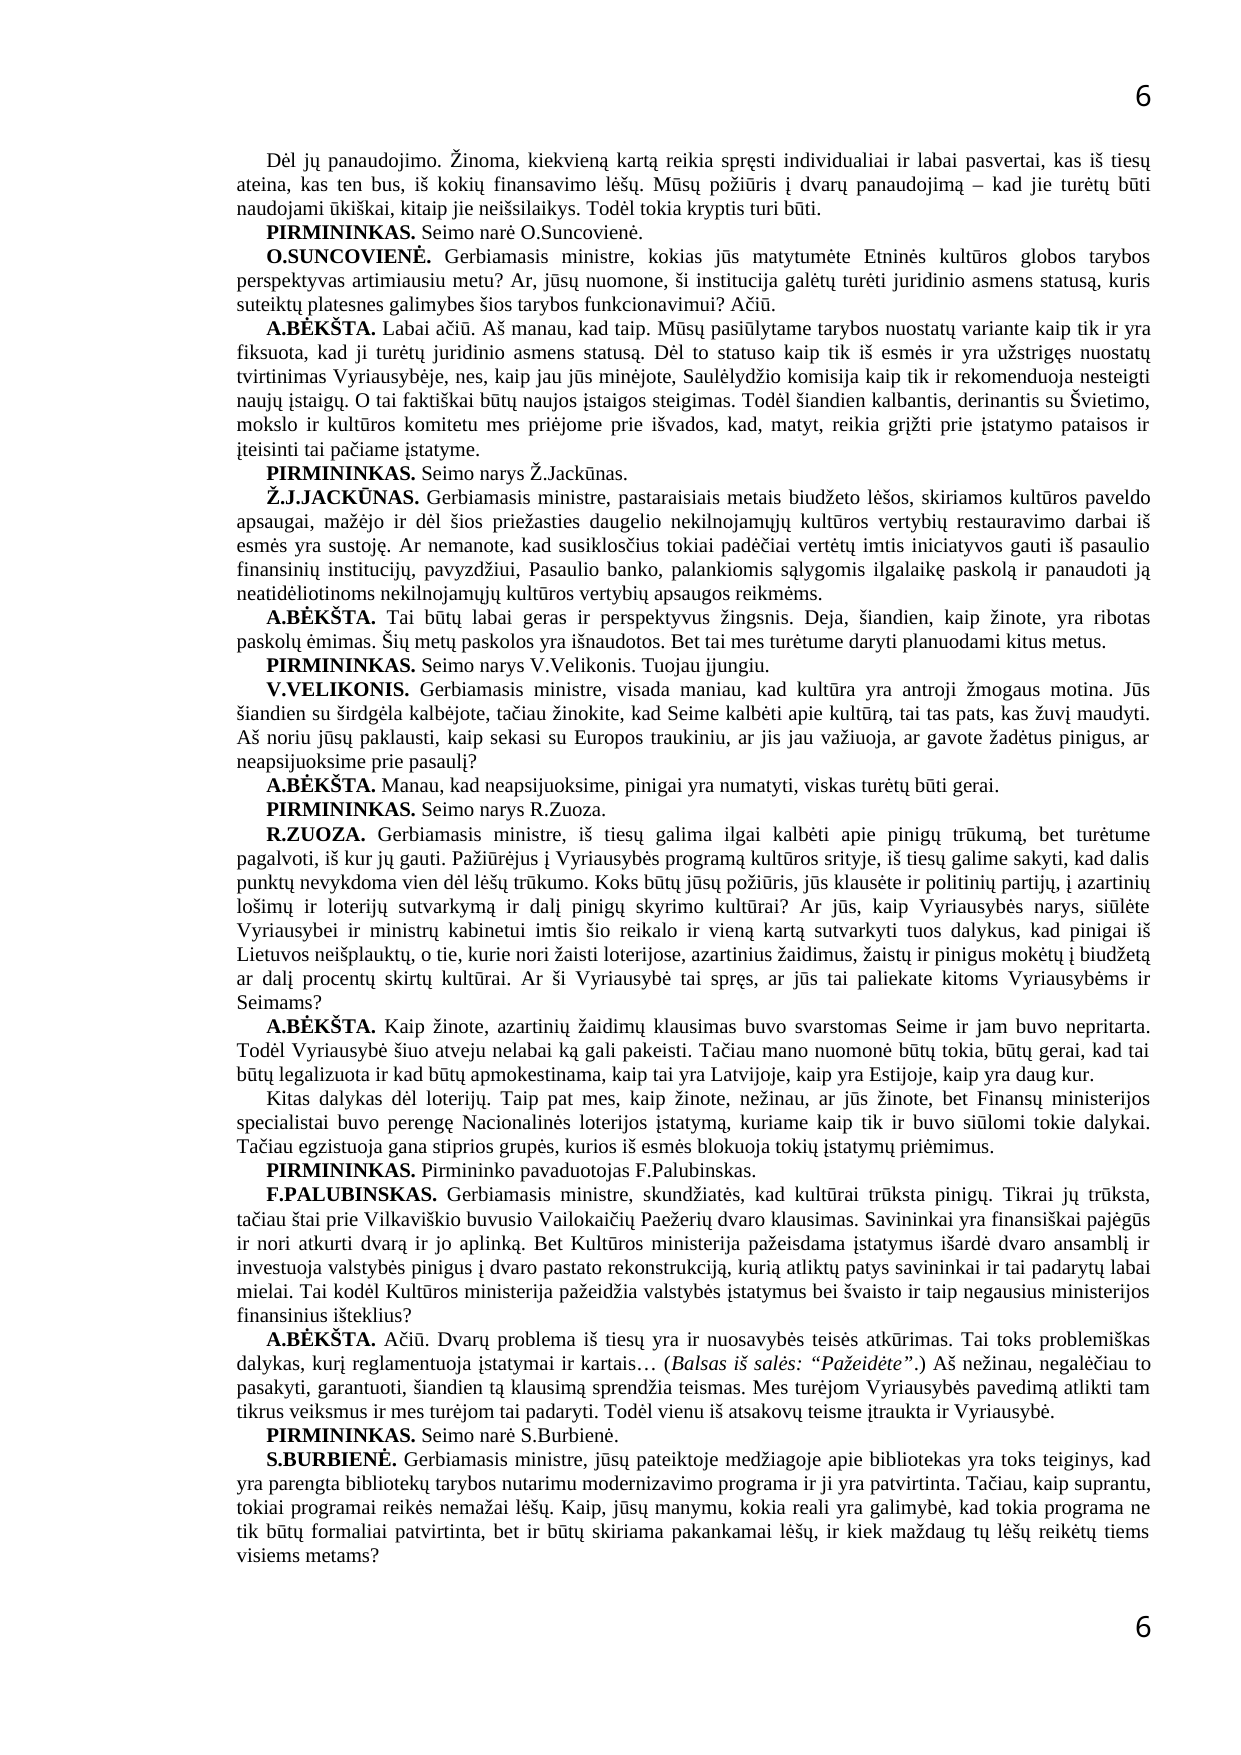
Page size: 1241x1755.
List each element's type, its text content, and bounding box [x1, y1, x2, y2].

text A.BĖKŠTA. Tai būtų labai geras ir perspektyvus žingsnis. Deja, šiandien, kaip žinote, yra ribotas paskolų ėmimas. Šių metų paskolos yra išnaudotos. Bet tai mes turėtume daryti planuodami kitus metus. [236, 605, 1152, 653]
text PIRMININKAS. Pirmininko pavaduotojas F.Palubinskas. [236, 1158, 1152, 1182]
text Dėl jų panaudojimo. Žinoma, kiekvieną kartą reikia spręsti individualiai ir labai pasvertai, kas iš tiesų ateina, kas ten bus, iš kokių finansavimo lėšų. Mūsų požiūris į dvarų panaudojimą – kad jie turėtų būti naudojami ūkiškai, kitaip jie neišsilaikys. Todėl tokia kryptis turi būti. [236, 148, 1152, 220]
text R.ZUOZA. Gerbiamasis ministre, iš tiesų galima ilgai kalbėti apie pinigų trūkumą, bet turėtume pagalvoti, iš kur jų gauti. Pažiūrėjus į Vyriausybės programą kultūros srityje, iš tiesų galime sakyti, kad dalis punktų nevykdoma vien dėl lėšų trūkumo. Koks būtų jūsų požiūris, jūs klausėte ir politinių partijų, į azartinių lošimų ir loterijų sutvarkymą ir dalį pinigų skyrimo kultūrai? Ar jūs, kaip Vyriausybės narys, siūlėte Vyriausybei ir ministrų kabinetui imtis šio reikalo ir vieną kartą sutvarkyti tuos dalykus, kad pinigai iš Lietuvos neišplauktų, o tie, kurie nori žaisti loterijose, azartinius žaidimus, žaistų ir pinigus mokėtų į biudžetą ar dalį procentų skirtų kultūrai. Ar ši Vyriausybė tai spręs, ar jūs tai paliekate kitoms Vyriausybėms ir Seimams? [236, 821, 1152, 1014]
text F.PALUBINSKAS. Gerbiamasis ministre, skundžiatės, kad kultūrai trūksta pinigų. Tikrai jų trūksta, tačiau štai prie Vilkaviškio buvusio Vailokaičių Paežerių dvaro klausimas. Savininkai yra finansiškai pajėgūs ir nori atkurti dvarą ir jo aplinką. Bet Kultūros ministerija pažeisdama įstatymus išardė dvaro ansamblį ir investuoja valstybės pinigus į dvaro pastato rekonstrukciją, kurią atliktų patys savininkai ir tai padarytų labai mielai. Tai kodėl Kultūros ministerija pažeidžia valstybės įstatymus bei švaisto ir taip negausius ministerijos finansinius išteklius? [236, 1182, 1152, 1327]
text S.BURBIENĖ. Gerbiamasis ministre, jūsų pateiktoje medžiagoje apie bibliotekas yra toks teiginys, kad yra parengta bibliotekų tarybos nutarimu modernizavimo programa ir ji yra patvirtinta. Tačiau, kaip suprantu, tokiai programai reikės nemažai lėšų. Kaip, jūsų manymu, kokia reali yra galimybė, kad tokia programa ne tik būtų formaliai patvirtinta, bet ir būtų skiriama pakankamai lėšų, ir kiek maždaug tų lėšų reikėtų tiems visiems metams? [236, 1447, 1152, 1567]
text O.SUNCOVIENĖ. Gerbiamasis ministre, kokias jūs matytumėte Etninės kultūros globos tarybos perspektyvas artimiausiu metu? Ar, jūsų nuomone, ši institucija galėtų turėti juridinio asmens statusą, kuris suteiktų platesnes galimybes šios tarybos funkcionavimui? Ačiū. [236, 244, 1152, 316]
text PIRMININKAS. Seimo narė S.Burbienė. [236, 1423, 1152, 1447]
text Kitas dalykas dėl loterijų. Taip pat mes, kaip žinote, nežinau, ar jūs žinote, bet Finansų ministerijos specialistai buvo perengę Nacionalinės loterijos įstatymą, kuriame kaip tik ir buvo siūlomi tokie dalykai. Tačiau egzistuoja gana stiprios grupės, kurios iš esmės blokuoja tokių įstatymų priėmimus. [236, 1086, 1152, 1158]
text V.VELIKONIS. Gerbiamasis ministre, visada maniau, kad kultūra yra antroji žmogaus motina. Jūs šiandien su širdgėla kalbėjote, tačiau žinokite, kad Seime kalbėti apie kultūrą, tai tas pats, kas žuvį maudyti. Aš noriu jūsų paklausti, kaip sekasi su Europos traukiniu, ar jis jau važiuoja, ar gavote žadėtus pinigus, ar neapsijuoksime prie pasaulį? [236, 677, 1152, 773]
text PIRMININKAS. Seimo narė O.Suncovienė. [236, 220, 1152, 244]
text PIRMININKAS. Seimo narys Ž.Jackūnas. [236, 461, 1152, 484]
text A.BĖKŠTA. Ačiū. Dvarų problema iš tiesų yra ir nuosavybės teisės atkūrimas. Tai toks problemiškas dalykas, kurį reglamentuoja įstatymai ir kartais… (Balsas iš salės: “Pažeidėte”.) Aš nežinau, negalėčiau to pasakyti, garantuoti, šiandien tą klausimą sprendžia teismas. Mes turėjom Vyriausybės pavedimą atlikti tam tikrus veiksmus ir mes turėjom tai padaryti. Todėl vienu iš atsakovų teisme įtraukta ir Vyriausybė. [236, 1327, 1152, 1423]
text A.BĖKŠTA. Kaip žinote, azartinių žaidimų klausimas buvo svarstomas Seime ir jam buvo nepritarta. Todėl Vyriausybė šiuo atveju nelabai ką gali pakeisti. Tačiau mano nuomonė būtų tokia, būtų gerai, kad tai būtų legalizuota ir kad būtų apmokestinama, kaip tai yra Latvijoje, kaip yra Estijoje, kaip yra daug kur. [236, 1014, 1152, 1086]
text A.BĖKŠTA. Labai ačiū. Aš manau, kad taip. Mūsų pasiūlytame tarybos nuostatų variante kaip tik ir yra fiksuota, kad ji turėtų juridinio asmens statusą. Dėl to statuso kaip tik iš esmės ir yra užstrigęs nuostatų tvirtinimas Vyriausybėje, nes, kaip jau jūs minėjote, Saulėlydžio komisija kaip tik ir rekomenduoja nesteigti naujų įstaigų. O tai faktiškai būtų naujos įstaigos steigimas. Todėl šiandien kalbantis, derinantis su Švietimo, mokslo ir kultūros komitetu mes priėjome prie išvados, kad, matyt, reikia grįžti prie įstatymo pataisos ir įteisinti tai pačiame įstatyme. [236, 316, 1152, 461]
text Ž.J.JACKŪNAS. Gerbiamasis ministre, pastaraisiais metais biudžeto lėšos, skiriamos kultūros paveldo apsaugai, mažėjo ir dėl šios priežasties daugelio nekilnojamųjų kultūros vertybių restauravimo darbai iš esmės yra sustoję. Ar nemanote, kad susiklosčius tokiai padėčiai vertėtų imtis iniciatyvos gauti iš pasaulio finansinių institucijų, pavyzdžiui, Pasaulio banko, palankiomis sąlygomis ilgalaikę paskolą ir panaudoti ją neatidėliotinoms nekilnojamųjų kultūros vertybių apsaugos reikmėms. [236, 484, 1152, 605]
text A.BĖKŠTA. Manau, kad neapsijuoksime, pinigai yra numatyti, viskas turėtų būti gerai. [236, 773, 1152, 797]
text PIRMININKAS. Seimo narys V.Velikonis. Tuojau įjungiu. [236, 653, 1152, 677]
text PIRMININKAS. Seimo narys R.Zuoza. [236, 797, 1152, 821]
